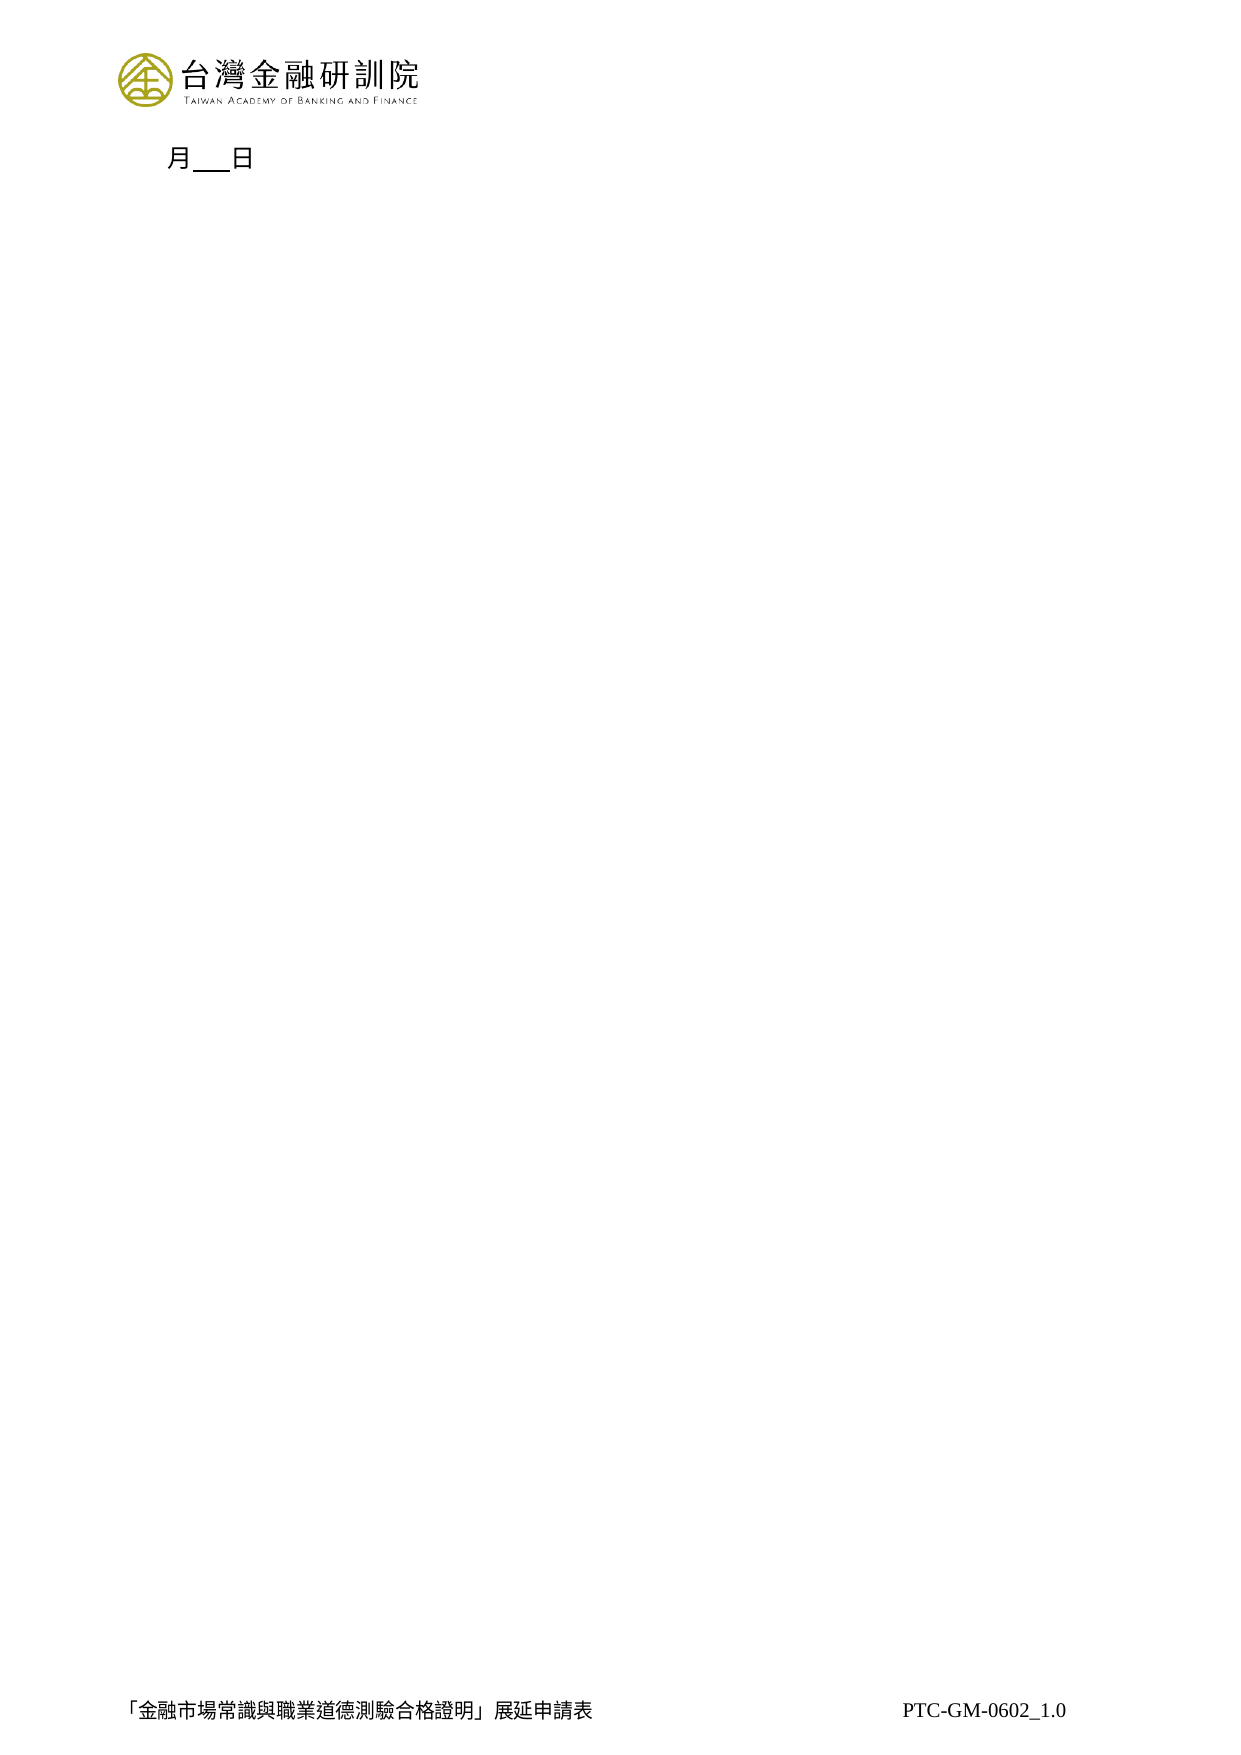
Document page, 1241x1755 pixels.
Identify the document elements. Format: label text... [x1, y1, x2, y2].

table_header 月 日 [102, 106, 1124, 183]
